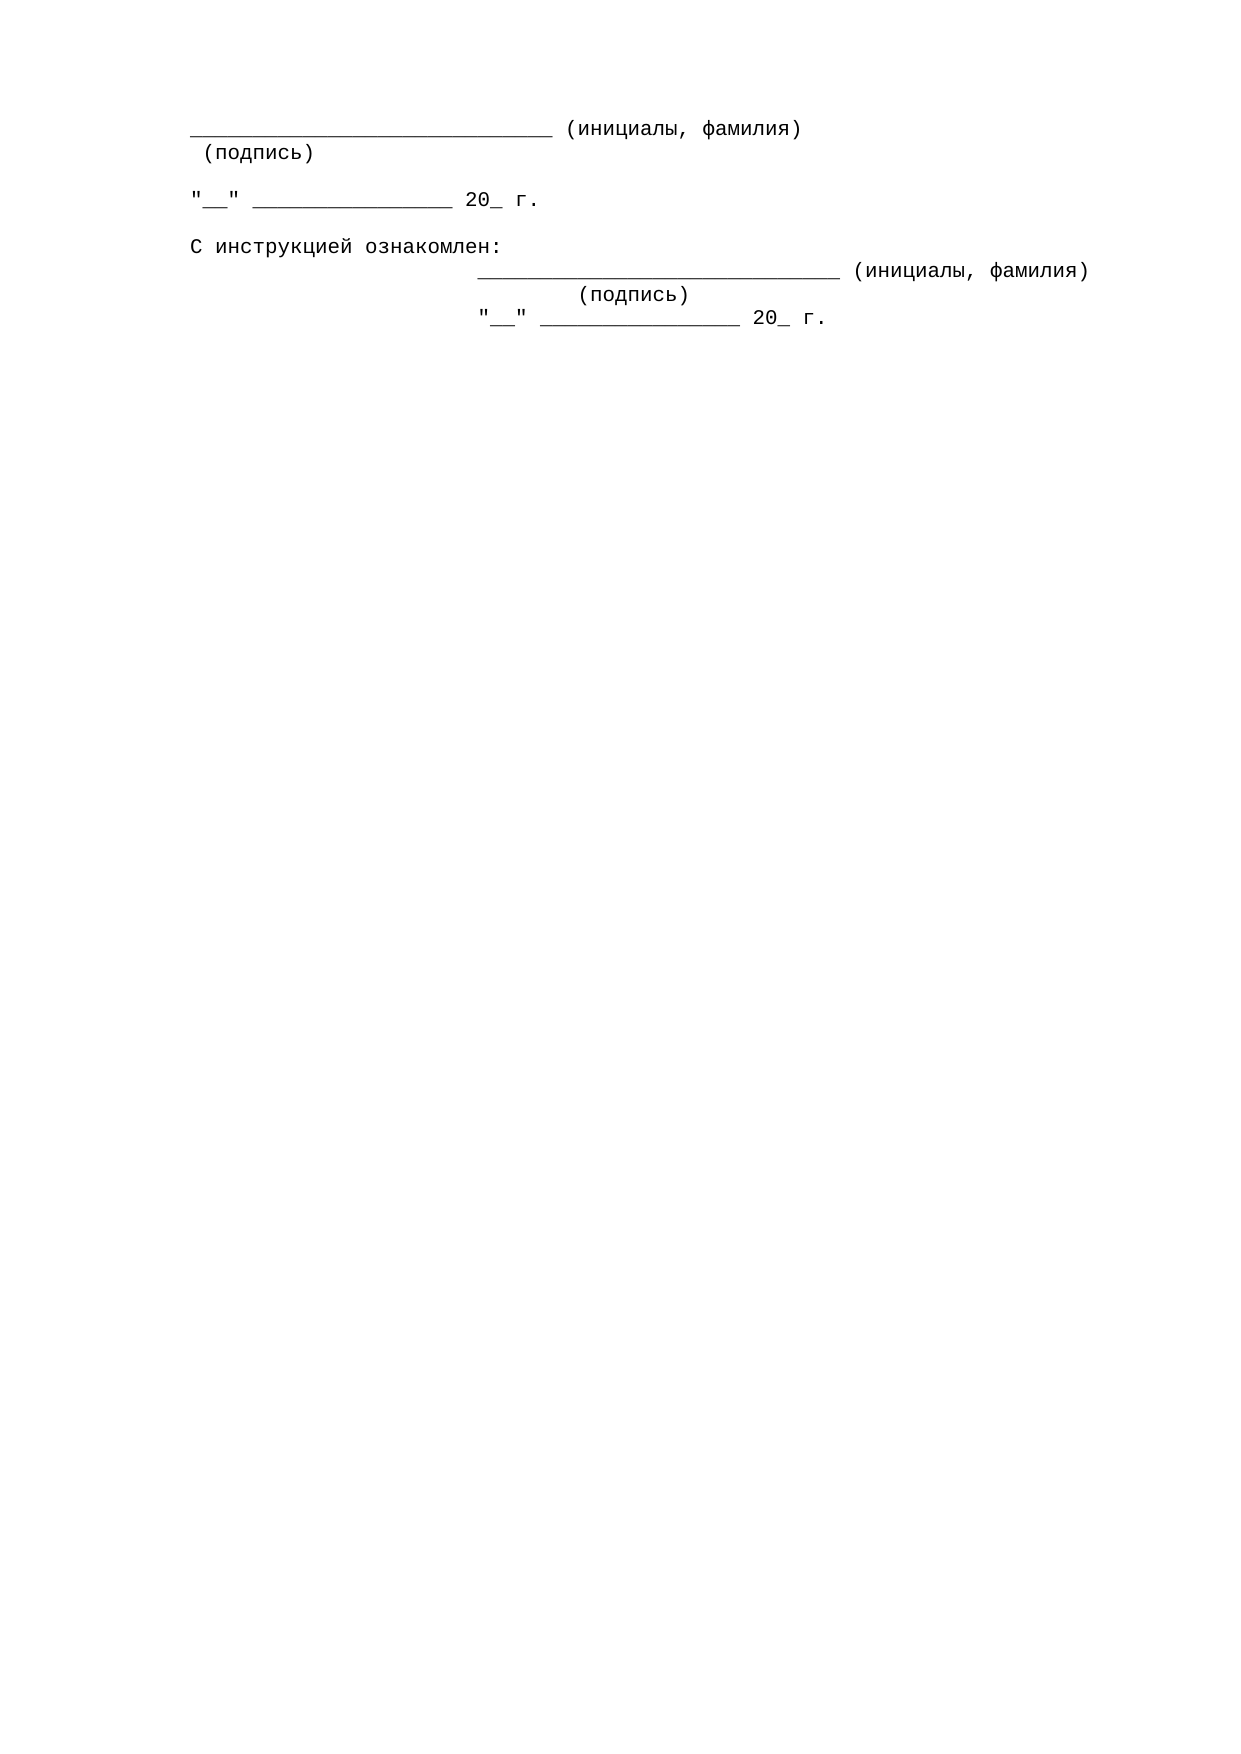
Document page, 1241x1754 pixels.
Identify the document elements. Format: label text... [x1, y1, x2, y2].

text "__" ________________ 20_ г. [177, 189, 1152, 213]
text (подпись) [177, 284, 1152, 307]
text "__" ________________ 20_ г. [177, 307, 1152, 331]
text _____________________________ (инициалы, фамилия) [177, 260, 1152, 284]
text _____________________________ (инициалы, фамилия) [177, 118, 1152, 142]
text (подпись) [177, 142, 1152, 165]
text С инструкцией ознакомлен: [177, 236, 1152, 260]
